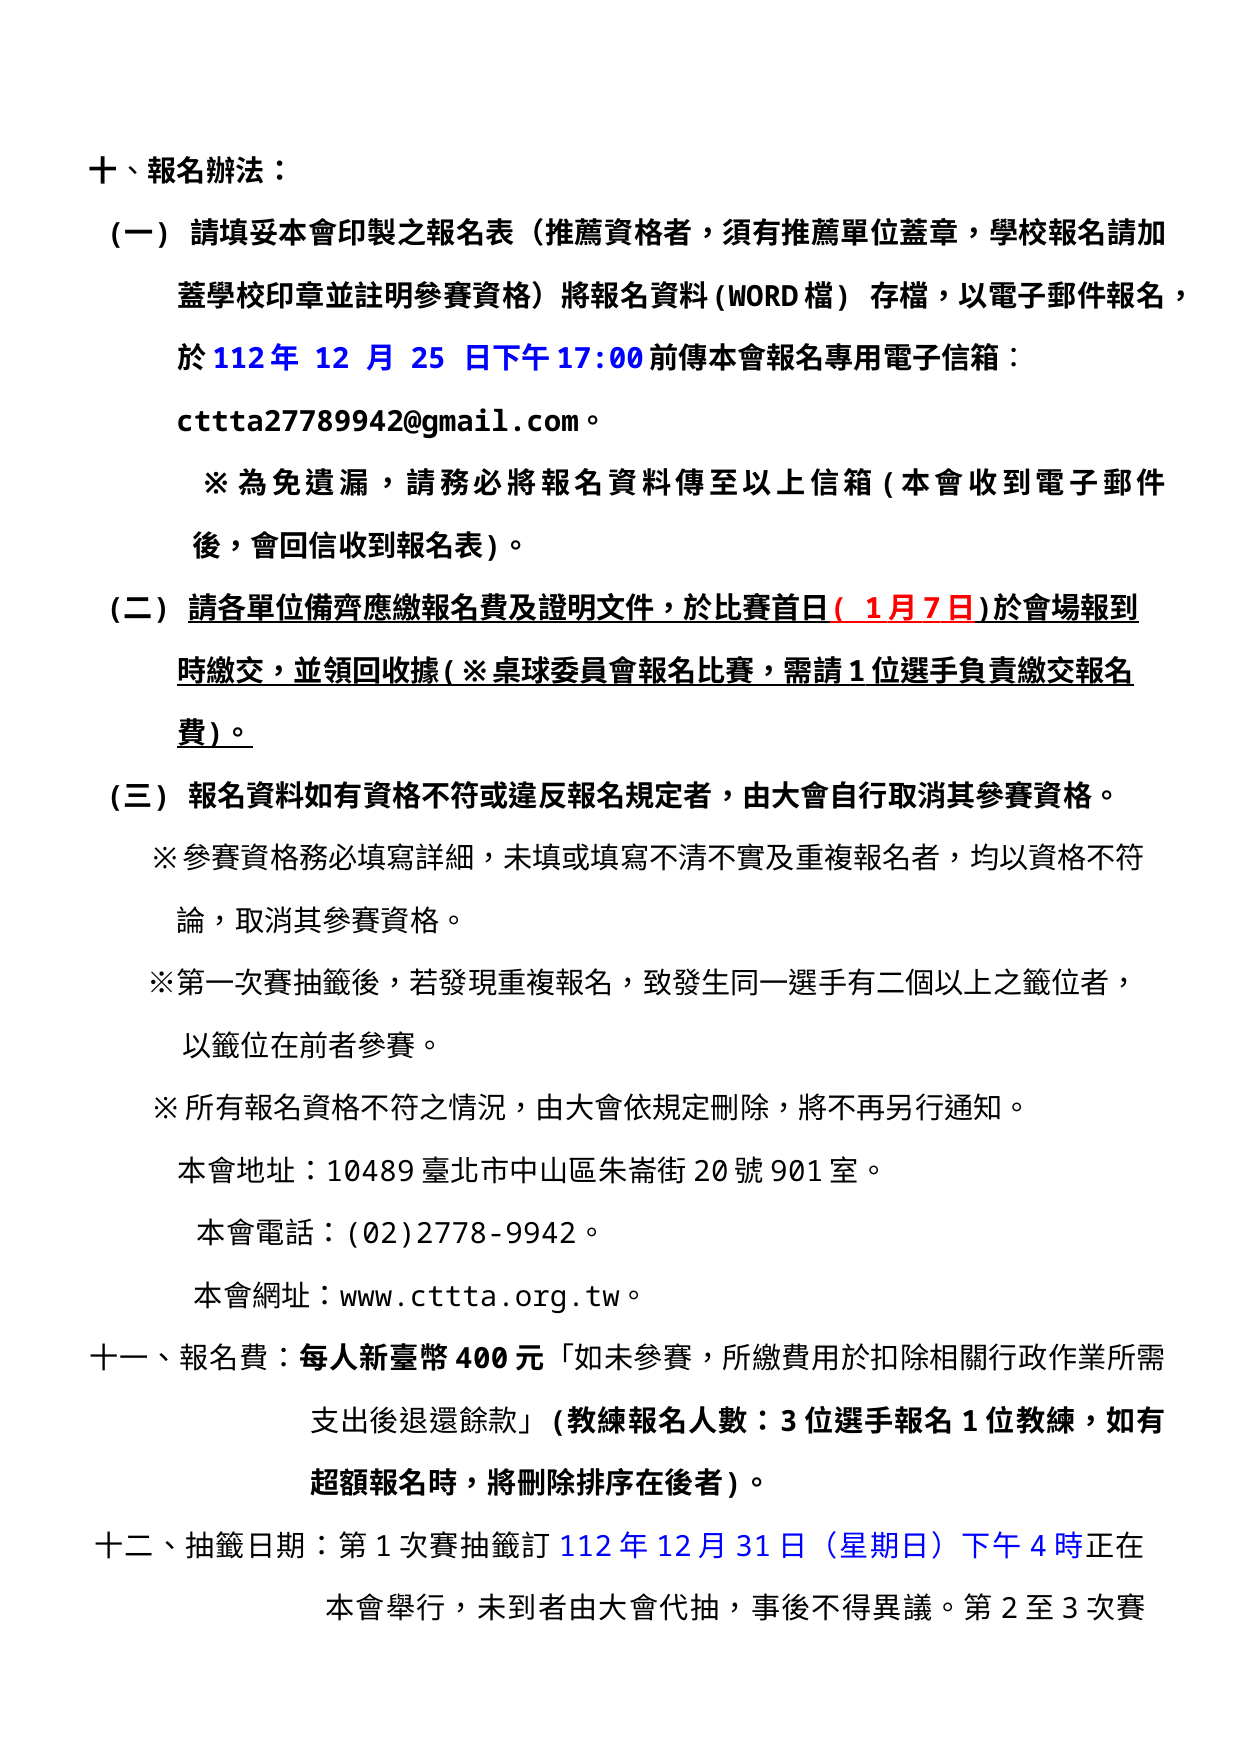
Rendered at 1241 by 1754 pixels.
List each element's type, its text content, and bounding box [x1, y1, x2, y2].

text ※為免遺漏，請務必將報名資料傳至以上信箱(本會收到電子郵件 後，會回信收到報名表)。 [89, 439, 1167, 564]
text ※第一次賽抽籤後，若發現重複報名，致發生同一選手有二個以上之籤位者，以籤位在前者參賽。 [89, 939, 1167, 1064]
text 本會地址：10489臺北市中山區朱崙街20號901室。 [89, 1127, 1145, 1189]
text ※參賽資格務必填寫詳細，未填或填寫不清不實及重複報名者，均以資格不符論，取消其參賽資格。 [147, 814, 1167, 939]
text (一) 請填妥本會印製之報名表（推薦資格者，須有推薦單位蓋章，學校報名請加蓋學校印章並註明參賽資格）將報名資料(WORD檔) 存檔，以電子郵件報名，於112年 12 月 25 日下午17:00前傳本會報名專用電子信箱： [89, 189, 1167, 377]
text (二) 請各單位備齊應繳報名費及證明文件，於比賽首日( 1月7日)於會場報到時繳交，並領回收據(※桌球委員會報名比賽，需請1位選手負責繳交報名費)。 [89, 564, 1167, 752]
text cttta27789942@gmail.com。 [89, 377, 1167, 439]
text 十一、報名費：每人新臺幣400元「如未參賽，所繳費用於扣除相關行政作業所需支出後退還餘款」(教練報名人數：3位選手報名1位教練，如有超額報名時，將刪除排序在後者)。 [89, 1314, 1167, 1502]
text (三) 報名資料如有資格不符或違反報名規定者，由大會自行取消其參賽資格。 [89, 752, 1167, 814]
text 本會網址：www.cttta.org.tw。 [89, 1252, 1167, 1314]
text 十二、抽籤日期：第1次賽抽籤訂112年12月31日（星期日）下午4時正在本會舉行，未到者由大會代抽，事後不得異議。第2至3次賽 [94, 1502, 1145, 1627]
text 本會電話：(02)2778-9942。 [89, 1189, 1145, 1252]
list 所有報名資格不符之情況，由大會依規定刪除，將不再另行通知。 [148, 1064, 1167, 1127]
text 十、報名辦法： [89, 127, 1167, 189]
